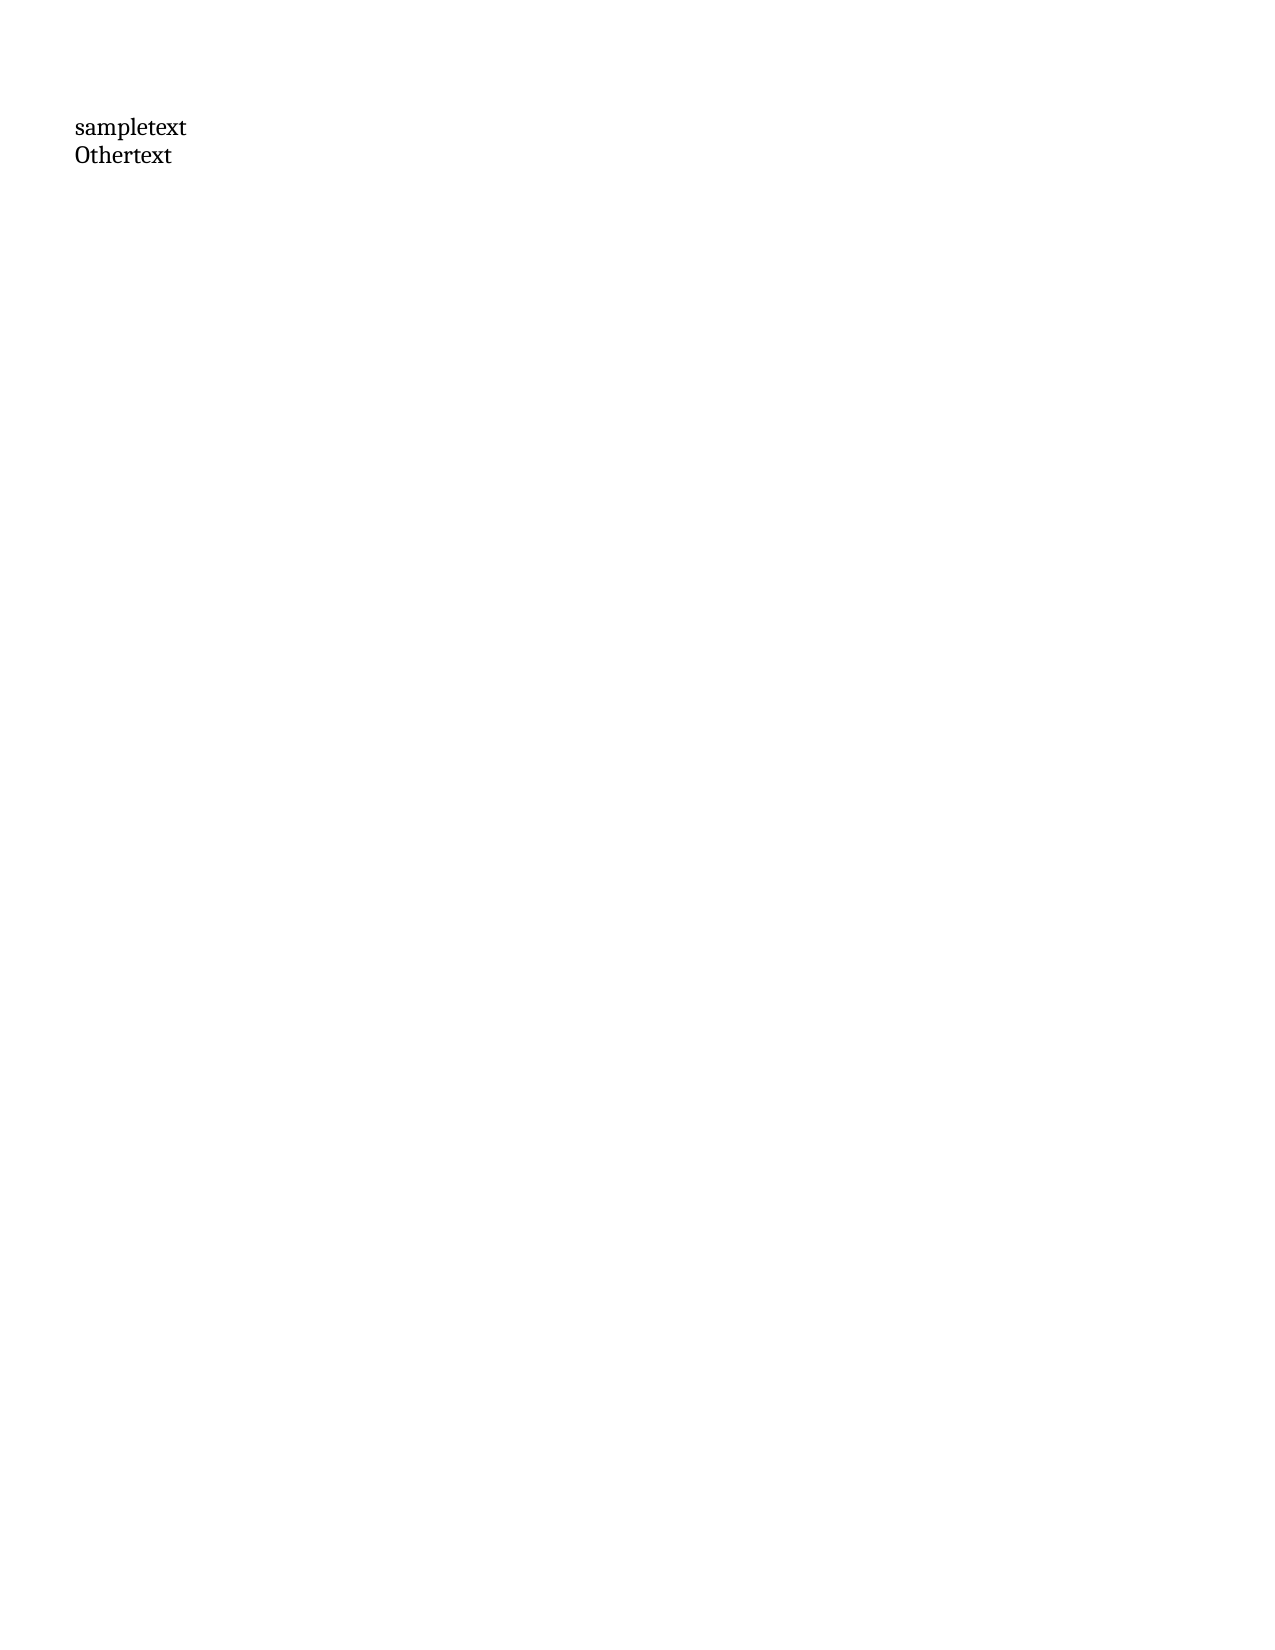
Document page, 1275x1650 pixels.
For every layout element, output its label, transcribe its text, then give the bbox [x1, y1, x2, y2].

list sampletext [75, 112, 1200, 141]
list Othertext [75, 141, 1200, 170]
